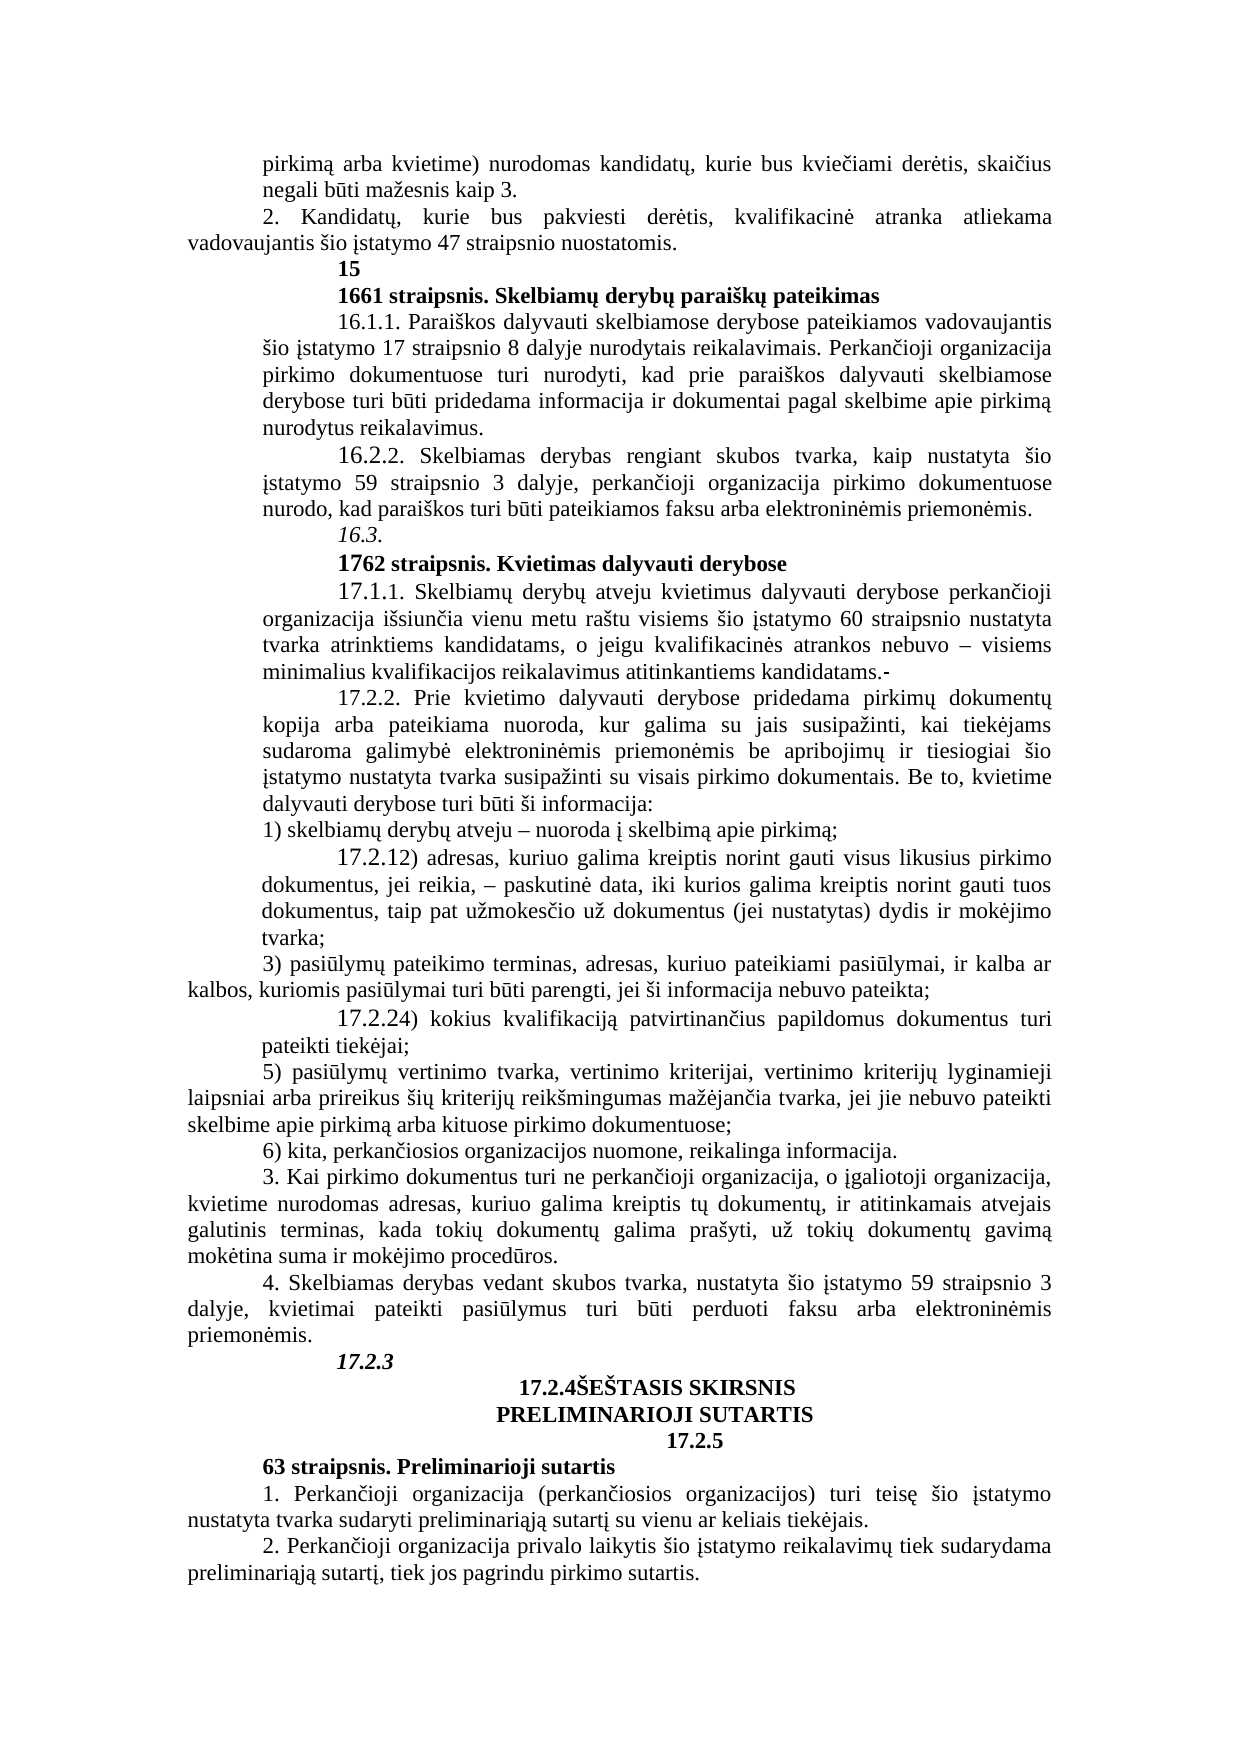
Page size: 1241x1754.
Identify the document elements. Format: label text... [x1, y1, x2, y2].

subtitle pirkimą arba kvietime) nurodomas kandidatų, kurie bus kviečiami derėtis, skaičius negali būti mažesnis kaip 3. [187, 150, 1053, 203]
text 5) pasiūlymų vertinimo tvarka, vertinimo kriterijai, vertinimo kriterijų lyginamieji laipsniai arba prireikus šių kriterijų reikšmingumas mažėjančia tvarka, jei jie nebuvo pateikti skelbime apie pirkimą arba kituose pirkimo dokumentuose; [187, 1058, 1053, 1137]
subtitle 1. Skelbiamų derybų atveju kvietimus dalyvauti derybose perkančioji organizacija išsiunčia vienu metu raštu visiems šio įstatymo 60 straipsnio nustatyta tvarka atrinktiems kandidatams, o jeigu kvalifikacinės atrankos nebuvo – visiems minimalius kvalifikacijos reikalavimus atitinkantiems kandidatams. [187, 576, 1053, 684]
subtitle PRELIMINARIOJI SUTARTIS [187, 1401, 1053, 1427]
text 4. Skelbiamas derybas vedant skubos tvarka, nustatyta šio įstatymo 59 straipsnio 3 dalyje, kvietimai pateikti pasiūlymus turi būti perduoti faksu arba elektroninėmis priemonėmis. [187, 1269, 1053, 1348]
subtitle 2. Prie kvietimo dalyvauti derybose pridedama pirkimų dokumentų kopija arba pateikiama nuoroda, kur galima su jais susipažinti, kai tiekėjams sudaroma galimybė elektroninėmis priemonėmis be apribojimų ir tiesiogiai šio įstatymo nustatyta tvarka susipažinti su visais pirkimo dokumentais. Be to, kvietime dalyvauti derybose turi būti ši informacija: [187, 684, 1053, 816]
subtitle 2) adresas, kuriuo galima kreiptis norint gauti visus likusius pirkimo dokumentus, jei reikia, – paskutinė data, iki kurios galima kreiptis norint gauti tuos dokumentus, taip pat užmokesčio už dokumentus (jei nustatytas) dydis ir mokėjimo tvarka; [187, 842, 1053, 950]
text 63 straipsnis. Preliminarioji sutartis [187, 1453, 1053, 1480]
subtitle 62 straipsnis. Kvietimas dalyvauti derybose [187, 548, 1053, 576]
text 3) pasiūlymų pateikimo terminas, adresas, kuriuo pateikiami pasiūlymai, ir kalba ar kalbos, kuriomis pasiūlymai turi būti parengti, jei ši informacija nebuvo pateikta; [187, 950, 1053, 1003]
text 1. Perkančioji organizacija (perkančiosios organizacijos) turi teisę šio įstatymo nustatyta tvarka sudaryti preliminariąją sutartį su vienu ar keliais tiekėjais. [187, 1480, 1053, 1532]
subtitle ŠEŠTASIS SKIRSNIS [187, 1374, 1053, 1401]
text 2. Perkančioji organizacija privalo laikytis šio įstatymo reikalavimų tiek sudarydama preliminariąją sutartį, tiek jos pagrindu pirkimo sutartis. [187, 1532, 1053, 1585]
text 3. Kai pirkimo dokumentus turi ne perkančioji organizacija, o įgaliotoji organizacija, kvietime nurodomas adresas, kuriuo galima kreiptis tų dokumentų, ir atitinkamais atvejais galutinis terminas, kada tokių dokumentų galima prašyti, už tokių dokumentų gavimą mokėtina suma ir mokėjimo procedūros. [187, 1163, 1053, 1269]
text 2. Kandidatų, kurie bus pakviesti derėtis, kvalifikacinė atranka atliekama vadovaujantis šio įstatymo 47 straipsnio nuostatomis. [187, 203, 1053, 255]
text 1) skelbiamų derybų atveju – nuoroda į skelbimą apie pirkimą; [187, 816, 1053, 842]
subtitle 4) kokius kvalifikaciją patvirtinančius papildomus dokumentus turi pateikti tiekėjai; [187, 1003, 1053, 1058]
text 6) kita, perkančiosios organizacijos nuomone, reikalinga informacija. [187, 1137, 1053, 1163]
subtitle 61 straipsnis. Skelbiamų derybų paraiškų pateikimas [187, 282, 1053, 308]
subtitle 2. Skelbiamas derybas rengiant skubos tvarka, kaip nustatyta šio įstatymo 59 straipsnio 3 dalyje, perkančioji organizacija pirkimo dokumentuose nurodo, kad paraiškos turi būti pateikiamos faksu arba elektroninėmis priemonėmis. [187, 440, 1053, 521]
subtitle 1. Paraiškos dalyvauti skelbiamose derybose pateikiamos vadovaujantis šio įstatymo 17 straipsnio 8 dalyje nurodytais reikalavimais. Perkančioji organizacija pirkimo dokumentuose turi nurodyti, kad prie paraiškos dalyvauti skelbiamose derybose turi būti pridedama informacija ir dokumentai pagal skelbime apie pirkimą nurodytus reikalavimus. [187, 308, 1053, 440]
